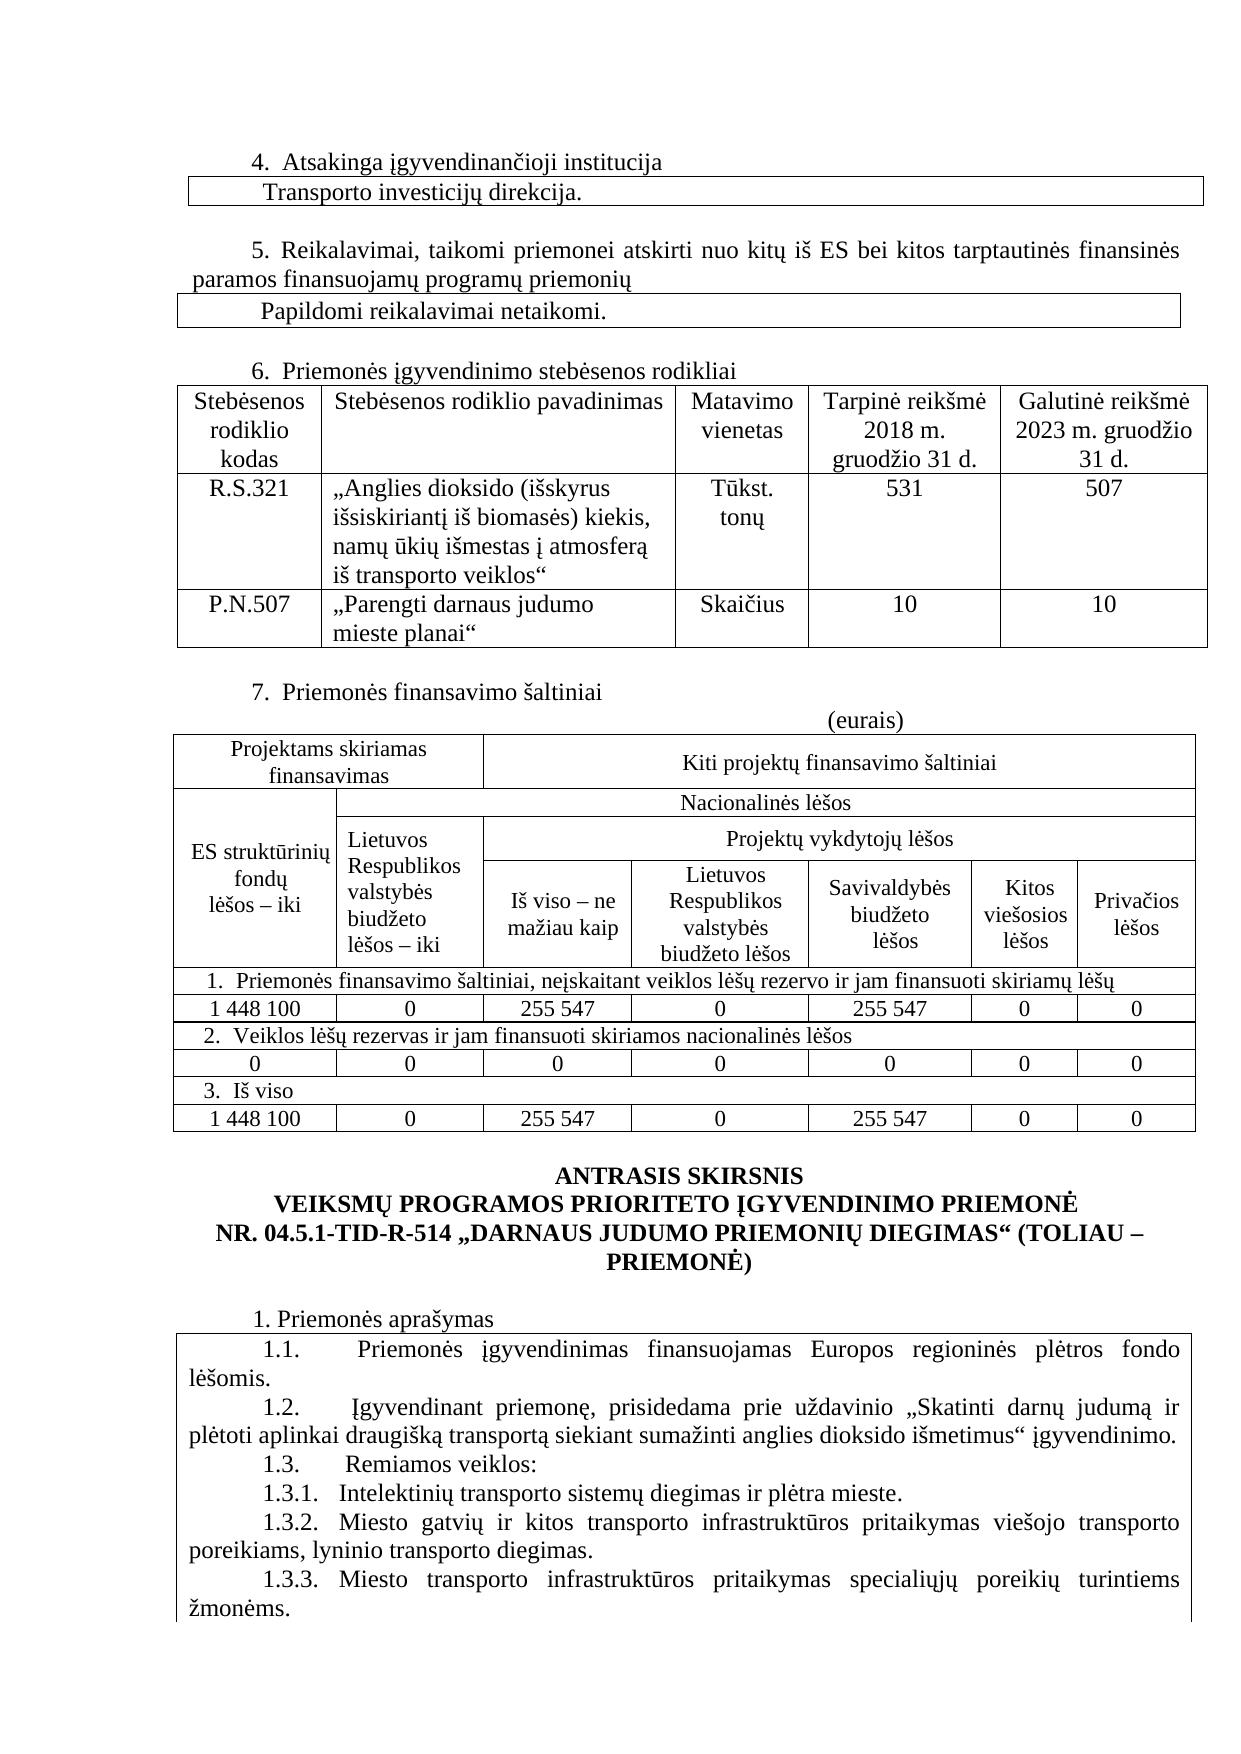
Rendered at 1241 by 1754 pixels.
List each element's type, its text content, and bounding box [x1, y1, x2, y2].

table_cell 1 448 100 [174, 1105, 336, 1131]
table_cell 10 [1001, 590, 1207, 647]
table_cell 255 547 [484, 995, 631, 1021]
table_cell 0 [632, 1050, 808, 1076]
table_cell ES struktūrinių fondų lėšos – iki [174, 789, 336, 967]
table_cell 0 [1078, 1050, 1195, 1076]
table_cell Savivaldybės biudžeto lėšos [809, 861, 971, 967]
table_cell 0 [809, 1050, 971, 1076]
table_cell 0 [174, 1050, 336, 1076]
table_cell R.S.321 [178, 474, 321, 588]
table_cell 507 [1001, 474, 1207, 588]
text Papildomi reikalavimai netaikomi. [178, 294, 1180, 327]
table_cell Lietuvos Respublikos valstybės biudžeto lėšos [632, 861, 808, 967]
text VEIKSMŲ PROGRAMOS PRIORITETO ĮGYVENDINIMO PRIEMONĖ [177, 1189, 1181, 1218]
table_header Tarpinė reikšmė 2018 m. gruodžio 31 d. [809, 386, 1000, 472]
table_header Kiti projektų finansavimo šaltiniai [484, 735, 1195, 788]
table_cell 255 547 [484, 1105, 631, 1131]
table_cell 2. Veiklos lėšų rezervas ir jam finansuoti skiriamos nacionalinės lėšos [174, 1023, 1195, 1049]
table_header Projektams skiriamas finansavimas [174, 735, 483, 788]
table_cell 3. Iš viso [174, 1077, 1195, 1103]
table_cell 1.3. Remiamos veiklos: 1.3.1. Intelektinių transporto sistemų diegimas ir plėtra mieste. 1.3.2. Miesto gatvių ir kitos transporto infrastruktūros pritaikymas viešojo transporto poreikiams, lyninio transporto diegimas. 1.3.3. Miesto transporto infrastruktūros pritaikymas specialiųjų poreikių turintiems žmonėms. [177, 1449, 1191, 1622]
table_cell 1. Priemonės finansavimo šaltiniai, neįskaitant veiklos lėšų rezervo ir jam finansuoti skiriamų lėšų [174, 968, 1195, 994]
table_cell 0 [337, 995, 483, 1021]
table_cell 0 [337, 1050, 483, 1076]
table_cell 0 [972, 1050, 1077, 1076]
table_cell 0 [972, 1105, 1077, 1131]
table_cell 0 [1078, 1105, 1195, 1131]
table_header Galutinė reikšmė 2023 m. gruodžio 31 d. [1001, 386, 1207, 472]
text 6. Priemonės įgyvendinimo stebėsenos rodikliai [251, 356, 1181, 385]
table_cell Lietuvos Respublikos valstybės biudžeto lėšos – iki [337, 817, 483, 967]
table_cell „Parengti darnaus judumo mieste planai“ [322, 590, 675, 647]
table_cell 0 [1078, 995, 1195, 1021]
text 4. Atsakinga įgyvendinančioji institucija [251, 147, 1181, 176]
table_cell 10 [809, 590, 1000, 647]
text 7. Priemonės finansavimo šaltiniai [251, 677, 1181, 706]
table_cell Tūkst. tonų [676, 474, 808, 588]
table_cell Privačios lėšos [1078, 861, 1195, 967]
table_cell 0 [632, 1105, 808, 1131]
text NR. 04.5.1-TID-R-514 „Darnaus judumo priemonių DIEGIMAS“ (TOLIAU – priemonė) [177, 1218, 1181, 1276]
table_cell 531 [809, 474, 1000, 588]
table_header Matavimo vienetas [676, 386, 808, 472]
table_cell P.N.507 [178, 590, 321, 647]
table_cell 0 [632, 995, 808, 1021]
text 5. Reikalavimai, taikomi priemonei atskirti nuo kitų iš ES bei kitos tarptautinės finansinės paramos finansuojamų programų priemonių [192, 235, 1181, 293]
table_cell 1.2. Įgyvendinant priemonę, prisidedama prie uždavinio „Skatinti darnų judumą ir plėtoti aplinkai draugišką transportą siekiant sumažinti anglies dioksido išmetimus“ įgyvendinimo. [177, 1392, 1191, 1449]
table_header Stebėsenos rodiklio kodas [178, 386, 321, 472]
table_header Transporto investicijų direkcija. [189, 177, 1203, 205]
table_header Stebėsenos rodiklio pavadinimas [322, 386, 675, 472]
text ANTRASIS SKIRSNIS [177, 1161, 1181, 1189]
table_cell Iš viso – ne mažiau kaip [484, 861, 631, 967]
text 1. Priemonės aprašymas [177, 1304, 1181, 1333]
table_cell 0 [337, 1105, 483, 1131]
table_cell 1 448 100 [174, 995, 336, 1021]
table_cell Kitos viešosios lėšos [972, 861, 1077, 967]
table_cell 0 [972, 995, 1077, 1021]
table_cell „Anglies dioksido (išskyrus išsiskiriantį iš biomasės) kiekis, namų ūkių išmestas į atmosferą iš transporto veiklos“ [322, 474, 675, 588]
table_cell Nacionalinės lėšos [337, 789, 1195, 816]
table_cell 255 547 [809, 995, 971, 1021]
table_cell 0 [484, 1050, 631, 1076]
table_header 1.1. Priemonės įgyvendinimas finansuojamas Europos regioninės plėtros fondo lėšomis. [177, 1334, 1191, 1392]
table_cell Projektų vykdytojų lėšos [484, 817, 1195, 860]
text (eurais) [177, 706, 904, 734]
table_cell Skaičius [676, 590, 808, 647]
table_cell 255 547 [809, 1105, 971, 1131]
